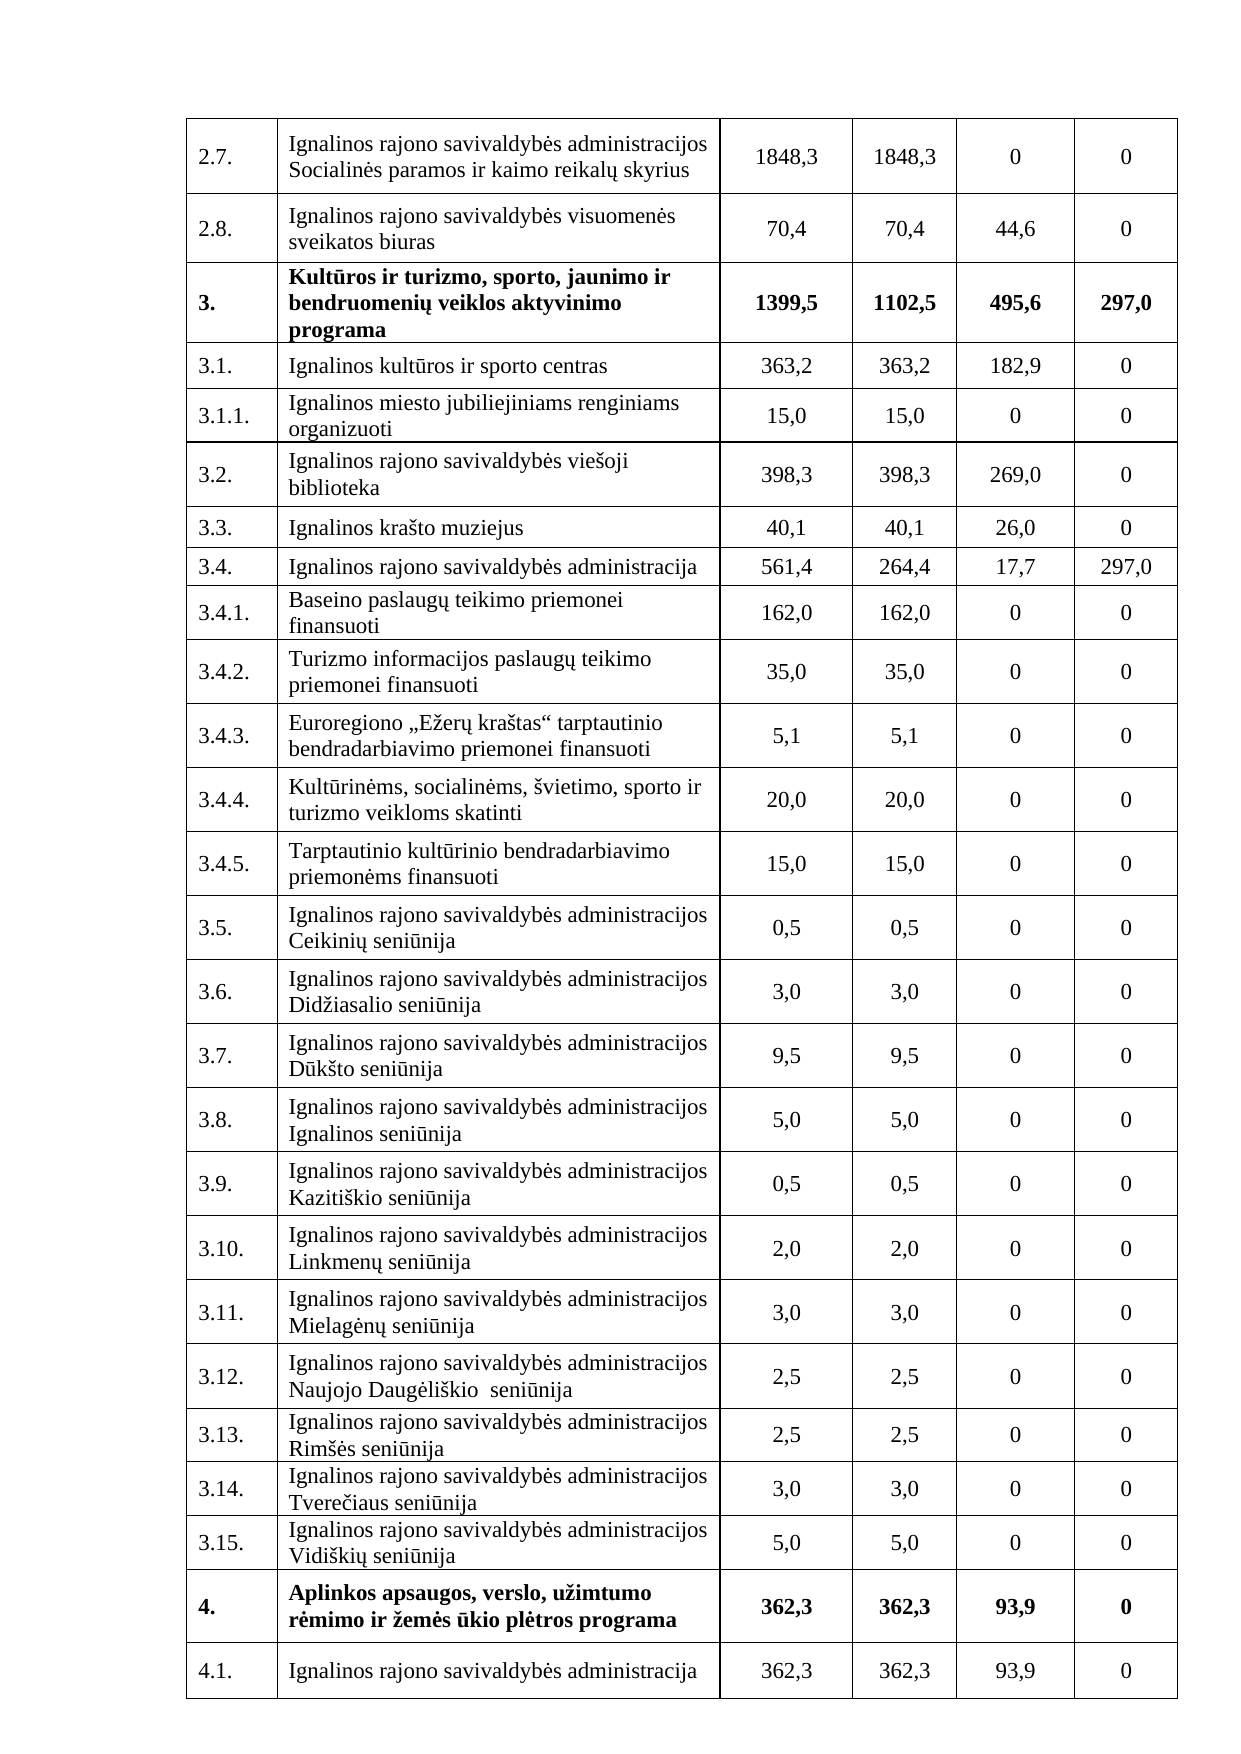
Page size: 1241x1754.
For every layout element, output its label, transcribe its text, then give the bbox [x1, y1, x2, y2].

table_cell 3.5. [187, 896, 277, 959]
table_cell 0 [957, 586, 1074, 639]
table_cell 3.13. [187, 1409, 277, 1461]
table_cell 0 [957, 1280, 1074, 1343]
table_cell 9,5 [853, 1024, 956, 1087]
table_cell 0,5 [721, 896, 852, 959]
table_cell 2,5 [721, 1409, 852, 1461]
table_cell Ignalinos rajono savivaldybės administracijos Ignalinos seniūnija [278, 1088, 719, 1151]
table_cell 15,0 [853, 389, 956, 441]
table_cell 0 [1075, 1462, 1177, 1515]
table_cell 0 [957, 389, 1074, 441]
table_cell 0 [1075, 768, 1177, 831]
table_cell 1399,5 [721, 263, 852, 342]
table_cell 0 [957, 1024, 1074, 1087]
table_cell 0 [1075, 586, 1177, 639]
table_cell 0 [1075, 119, 1177, 193]
table_cell 1848,3 [721, 119, 852, 193]
table_cell 1848,3 [853, 119, 956, 193]
table_cell 0 [1075, 1280, 1177, 1343]
table_cell 398,3 [721, 443, 852, 506]
table_cell 20,0 [853, 768, 956, 831]
table_cell 5,0 [853, 1516, 956, 1569]
table_cell 3.9. [187, 1152, 277, 1215]
table_cell 4.1. [187, 1643, 277, 1698]
table_cell 0 [957, 119, 1074, 193]
table_cell 0 [1075, 896, 1177, 959]
table_cell 0 [1075, 832, 1177, 895]
table_cell 3.12. [187, 1344, 277, 1407]
table_cell 362,3 [853, 1570, 956, 1642]
table_cell 3,0 [721, 1280, 852, 1343]
table_cell 0 [1075, 704, 1177, 767]
table_cell 2,0 [853, 1216, 956, 1279]
table_cell 561,4 [721, 548, 852, 585]
table_cell 3.4.5. [187, 832, 277, 895]
table_cell Baseino paslaugų teikimo priemonei finansuoti [278, 586, 719, 639]
table_cell Ignalinos rajono savivaldybės administracijos Kazitiškio seniūnija [278, 1152, 719, 1215]
table_cell 15,0 [853, 832, 956, 895]
table_cell 3.8. [187, 1088, 277, 1151]
table_cell 0 [957, 1216, 1074, 1279]
table_cell Ignalinos kultūros ir sporto centras [278, 343, 719, 388]
table_cell 0 [957, 704, 1074, 767]
table_cell 0 [1075, 389, 1177, 441]
table_cell Turizmo informacijos paslaugų teikimo priemonei finansuoti [278, 640, 719, 703]
table_cell 5,1 [853, 704, 956, 767]
table_cell 3.15. [187, 1516, 277, 1569]
table_cell 398,3 [853, 443, 956, 506]
table_cell 0 [957, 1516, 1074, 1569]
table_cell 0 [1075, 1409, 1177, 1461]
table_cell 0 [1075, 1516, 1177, 1569]
table_cell 0 [1075, 1216, 1177, 1279]
table_cell 0 [957, 1409, 1074, 1461]
table_cell 0 [1075, 194, 1177, 262]
table_cell Ignalinos rajono savivaldybės administracijos Linkmenų seniūnija [278, 1216, 719, 1279]
table_cell 162,0 [721, 586, 852, 639]
table_cell 0 [1075, 1152, 1177, 1215]
table_cell 3.7. [187, 1024, 277, 1087]
table_cell Ignalinos rajono savivaldybės administracijos Socialinės paramos ir kaimo reikalų skyrius [278, 119, 719, 193]
table_cell 2,0 [721, 1216, 852, 1279]
table_cell 3.14. [187, 1462, 277, 1515]
table_cell 40,1 [853, 507, 956, 547]
table_cell 40,1 [721, 507, 852, 547]
table_cell 3,0 [721, 1462, 852, 1515]
table_cell 362,3 [721, 1643, 852, 1698]
table_cell 264,4 [853, 548, 956, 585]
table_cell 0 [957, 768, 1074, 831]
table_cell 35,0 [721, 640, 852, 703]
table_cell Ignalinos rajono savivaldybės administracijos Mielagėnų seniūnija [278, 1280, 719, 1343]
table_cell 3,0 [853, 1462, 956, 1515]
table_cell 0 [1075, 1570, 1177, 1642]
table_cell 162,0 [853, 586, 956, 639]
table_cell 20,0 [721, 768, 852, 831]
table_cell Ignalinos rajono savivaldybės administracijos Ceikinių seniūnija [278, 896, 719, 959]
table_cell 0 [1075, 1643, 1177, 1698]
table_cell 3.4.1. [187, 586, 277, 639]
table_cell 495,6 [957, 263, 1074, 342]
table_cell 0 [1075, 1344, 1177, 1407]
table_cell 3.6. [187, 960, 277, 1023]
table_cell 0 [1075, 640, 1177, 703]
table_cell 3.10. [187, 1216, 277, 1279]
table_cell 297,0 [1075, 548, 1177, 585]
table_cell 5,1 [721, 704, 852, 767]
table_cell 0 [957, 640, 1074, 703]
table_cell Kultūros ir turizmo, sporto, jaunimo ir bendruomenių veiklos aktyvinimo programa [278, 263, 719, 342]
table_cell Aplinkos apsaugos, verslo, užimtumo rėmimo ir žemės ūkio plėtros programa [278, 1570, 719, 1642]
table_cell 0 [1075, 1024, 1177, 1087]
table_cell 93,9 [957, 1570, 1074, 1642]
table_cell 0 [957, 1152, 1074, 1215]
table_cell 297,0 [1075, 263, 1177, 342]
table_cell 0 [1075, 1088, 1177, 1151]
table_cell 3.2. [187, 443, 277, 506]
table_cell 363,2 [721, 343, 852, 388]
table_cell Ignalinos krašto muziejus [278, 507, 719, 547]
table_cell 2,5 [721, 1344, 852, 1407]
table_cell Ignalinos miesto jubiliejiniams renginiams organizuoti [278, 389, 719, 441]
table_cell 0 [957, 896, 1074, 959]
table_cell 3.3. [187, 507, 277, 547]
table_cell 5,0 [853, 1088, 956, 1151]
table_cell Ignalinos rajono savivaldybės administracijos Vidiškių seniūnija [278, 1516, 719, 1569]
table_cell 35,0 [853, 640, 956, 703]
table_cell Euroregiono „Ežerų kraštas“ tarptautinio bendradarbiavimo priemonei finansuoti [278, 704, 719, 767]
table_cell 0 [957, 1344, 1074, 1407]
table_cell 269,0 [957, 443, 1074, 506]
table_cell 2.8. [187, 194, 277, 262]
table_cell 3.1.1. [187, 389, 277, 441]
table_cell Ignalinos rajono savivaldybės viešoji biblioteka [278, 443, 719, 506]
table_cell 26,0 [957, 507, 1074, 547]
table_cell 3,0 [721, 960, 852, 1023]
table_cell 9,5 [721, 1024, 852, 1087]
table_cell 3.4.2. [187, 640, 277, 703]
table_cell 362,3 [853, 1643, 956, 1698]
table_cell Ignalinos rajono savivaldybės administracijos Rimšės seniūnija [278, 1409, 719, 1461]
table_cell 363,2 [853, 343, 956, 388]
table_cell 5,0 [721, 1088, 852, 1151]
table_cell Ignalinos rajono savivaldybės administracijos Didžiasalio seniūnija [278, 960, 719, 1023]
table_cell 362,3 [721, 1570, 852, 1642]
table_cell 0 [1075, 343, 1177, 388]
table_cell 182,9 [957, 343, 1074, 388]
table_cell Kultūrinėms, socialinėms, švietimo, sporto ir turizmo veikloms skatinti [278, 768, 719, 831]
table_cell 4. [187, 1570, 277, 1642]
table_cell Ignalinos rajono savivaldybės administracijos Tverečiaus seniūnija [278, 1462, 719, 1515]
table_cell 44,6 [957, 194, 1074, 262]
table_cell Ignalinos rajono savivaldybės administracijos Dūkšto seniūnija [278, 1024, 719, 1087]
table_cell Ignalinos rajono savivaldybės administracijos Naujojo Daugėliškio seniūnija [278, 1344, 719, 1407]
table_cell Tarptautinio kultūrinio bendradarbiavimo priemonėms finansuoti [278, 832, 719, 895]
table_cell 0 [1075, 443, 1177, 506]
table_cell Ignalinos rajono savivaldybės administracija [278, 548, 719, 585]
table_cell 3. [187, 263, 277, 342]
table_cell 0 [957, 960, 1074, 1023]
table_cell 70,4 [853, 194, 956, 262]
table_cell 0 [1075, 960, 1177, 1023]
table_cell 3.4.3. [187, 704, 277, 767]
table_cell 5,0 [721, 1516, 852, 1569]
table_cell 15,0 [721, 832, 852, 895]
table_cell 15,0 [721, 389, 852, 441]
table_cell Ignalinos rajono savivaldybės visuomenės sveikatos biuras [278, 194, 719, 262]
table_cell 0,5 [853, 1152, 956, 1215]
table_cell 3,0 [853, 960, 956, 1023]
table_cell 2,5 [853, 1409, 956, 1461]
table_cell 0,5 [853, 896, 956, 959]
table_cell 3,0 [853, 1280, 956, 1343]
table_cell 1102,5 [853, 263, 956, 342]
table_cell 0 [957, 1088, 1074, 1151]
table_cell 3.11. [187, 1280, 277, 1343]
table_cell 0 [1075, 507, 1177, 547]
table_cell 93,9 [957, 1643, 1074, 1698]
table_cell 70,4 [721, 194, 852, 262]
table_cell 2,5 [853, 1344, 956, 1407]
table_cell 17,7 [957, 548, 1074, 585]
table_cell 0,5 [721, 1152, 852, 1215]
table_cell 0 [957, 832, 1074, 895]
table_cell 3.4.4. [187, 768, 277, 831]
table_cell 0 [957, 1462, 1074, 1515]
table_cell 3.1. [187, 343, 277, 388]
table_cell Ignalinos rajono savivaldybės administracija [278, 1643, 719, 1698]
table_cell 3.4. [187, 548, 277, 585]
table_cell 2.7. [187, 119, 277, 193]
